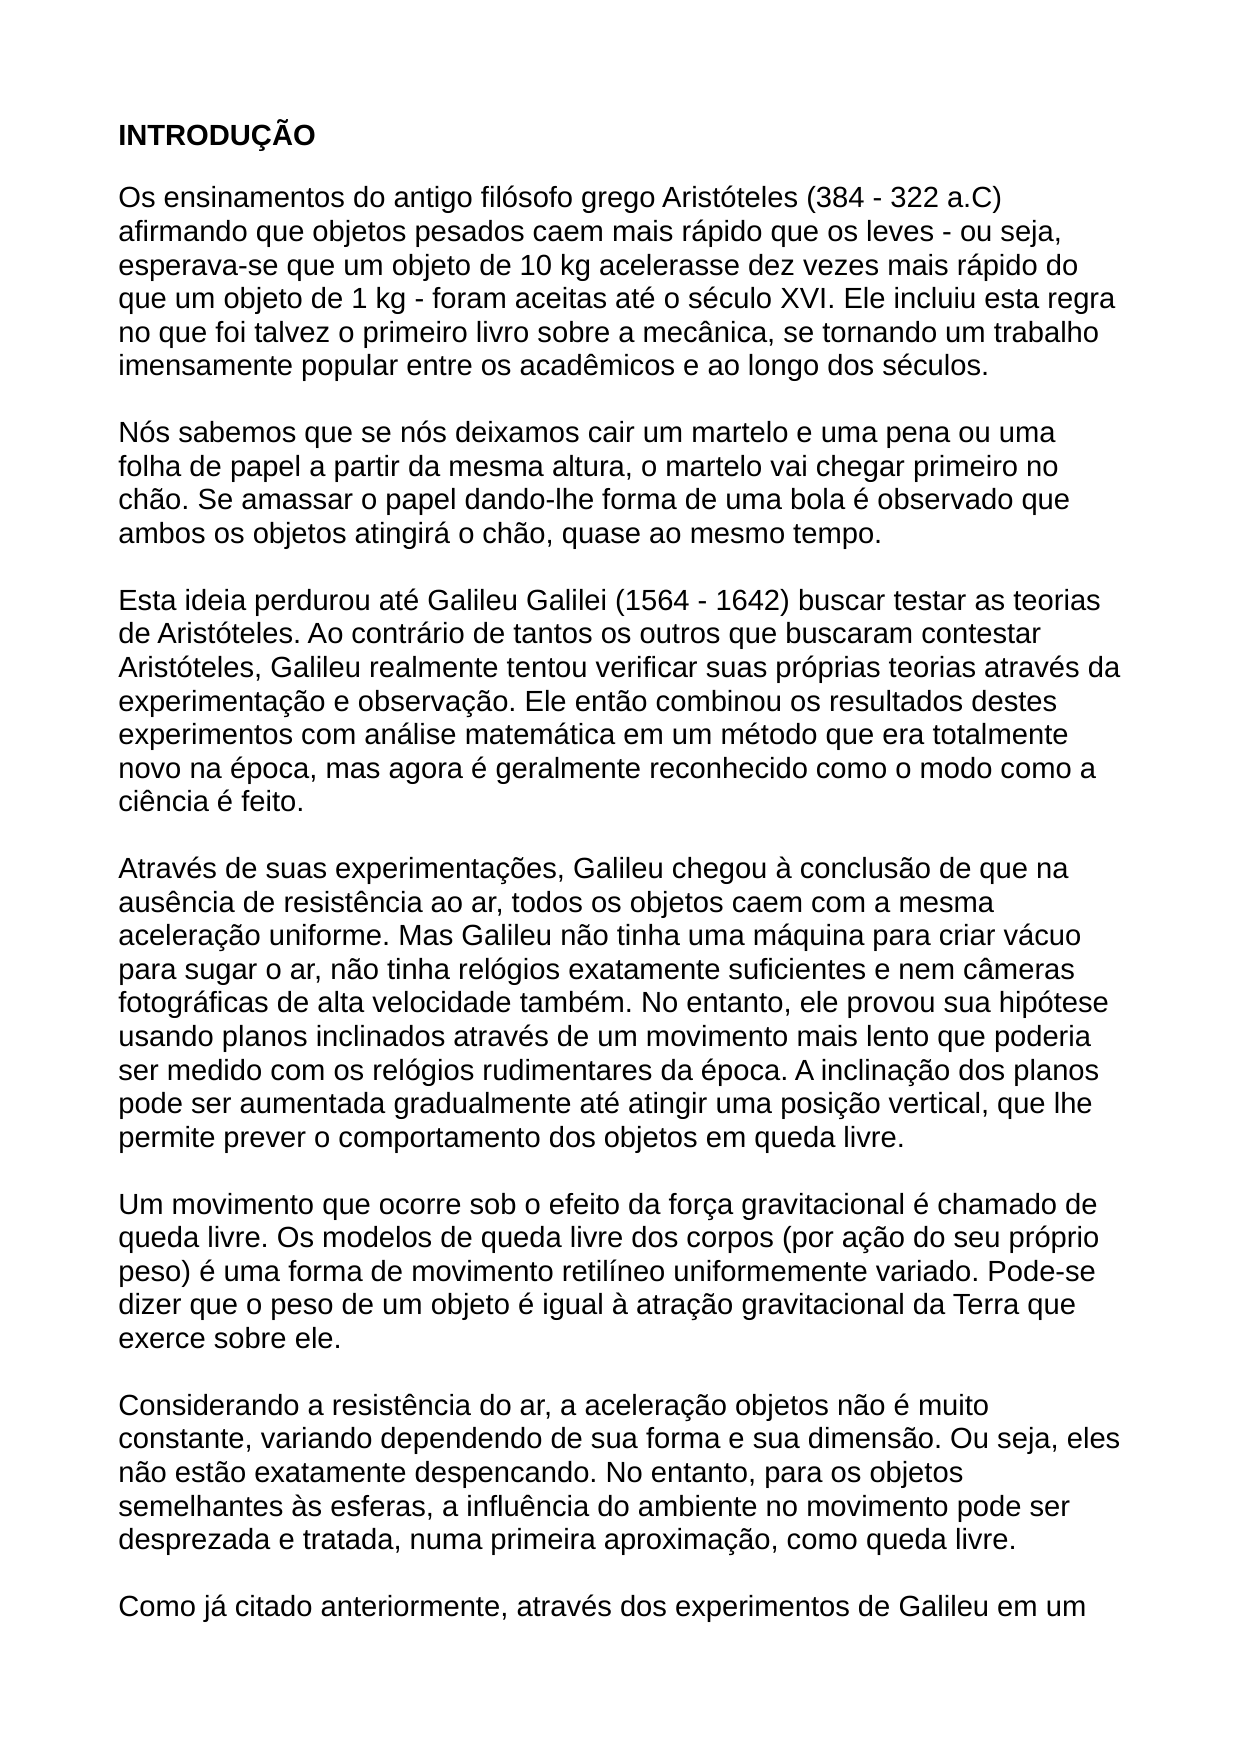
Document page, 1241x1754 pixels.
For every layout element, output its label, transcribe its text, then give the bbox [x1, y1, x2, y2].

text Esta ideia perdurou até Galileu Galilei (1564 - 1642) buscar testar as teorias de Aristóteles. Ao contrário de tantos os outros que buscaram contestar Aristóteles, Galileu realmente tentou verificar suas próprias teorias através da experimentação e observação. Ele então combinou os resultados destes experimentos com análise matemática em um método que era totalmente novo na época, mas agora é geralmente reconhecido como o modo como a ciência é feito. [118, 549, 1122, 818]
text Um movimento que ocorre sob o efeito da força gravitacional é chamado de queda livre. Os modelos de queda livre dos corpos (por ação do seu próprio peso) é uma forma de movimento retilíneo uniformemente variado. Pode-se dizer que o peso de um objeto é igual à atração gravitacional da Terra que exerce sobre ele. [118, 1153, 1122, 1354]
text Os ensinamentos do antigo filósofo grego Aristóteles (384 - 322 a.C) afirmando que objetos pesados caem mais rápido que os leves - ou seja, esperava-se que um objeto de 10 kg acelerasse dez vezes mais rápido do que um objeto de 1 kg - foram aceitas até o século XVI. Ele incluiu esta regra no que foi talvez o primeiro livro sobre a mecânica, se tornando um trabalho imensamente popular entre os acadêmicos e ao longo dos séculos. [118, 180, 1122, 382]
text INTRODUÇÃO [118, 118, 1122, 152]
text Como já citado anteriormente, através dos experimentos de Galileu em um [118, 1589, 1122, 1623]
text Através de suas experimentações, Galileu chegou à conclusão de que na ausência de resistência ao ar, todos os objetos caem com a mesma aceleração uniforme. Mas Galileu não tinha uma máquina para criar vácuo para sugar o ar, não tinha relógios exatamente suficientes e nem câmeras fotográficas de alta velocidade também. No entanto, ele provou sua hipótese usando planos inclinados através de um movimento mais lento que poderia ser medido com os relógios rudimentares da época. A inclinação dos planos pode ser aumentada gradualmente até atingir uma posição vertical, que lhe permite prever o comportamento dos objetos em queda livre. [118, 818, 1122, 1153]
text Considerando a resistência do ar, a aceleração objetos não é muito constante, variando dependendo de sua forma e sua dimensão. Ou seja, eles não estão exatamente despencando. No entanto, para os objetos semelhantes às esferas, a influência do ambiente no movimento pode ser desprezada e tratada, numa primeira aproximação, como queda livre. [118, 1354, 1122, 1556]
text Nós sabemos que se nós deixamos cair um martelo e uma pena ou uma folha de papel a partir da mesma altura, o martelo vai chegar primeiro no chão. Se amassar o papel dando-lhe forma de uma bola é observado que ambos os objetos atingirá o chão, quase ao mesmo tempo. [118, 382, 1122, 549]
